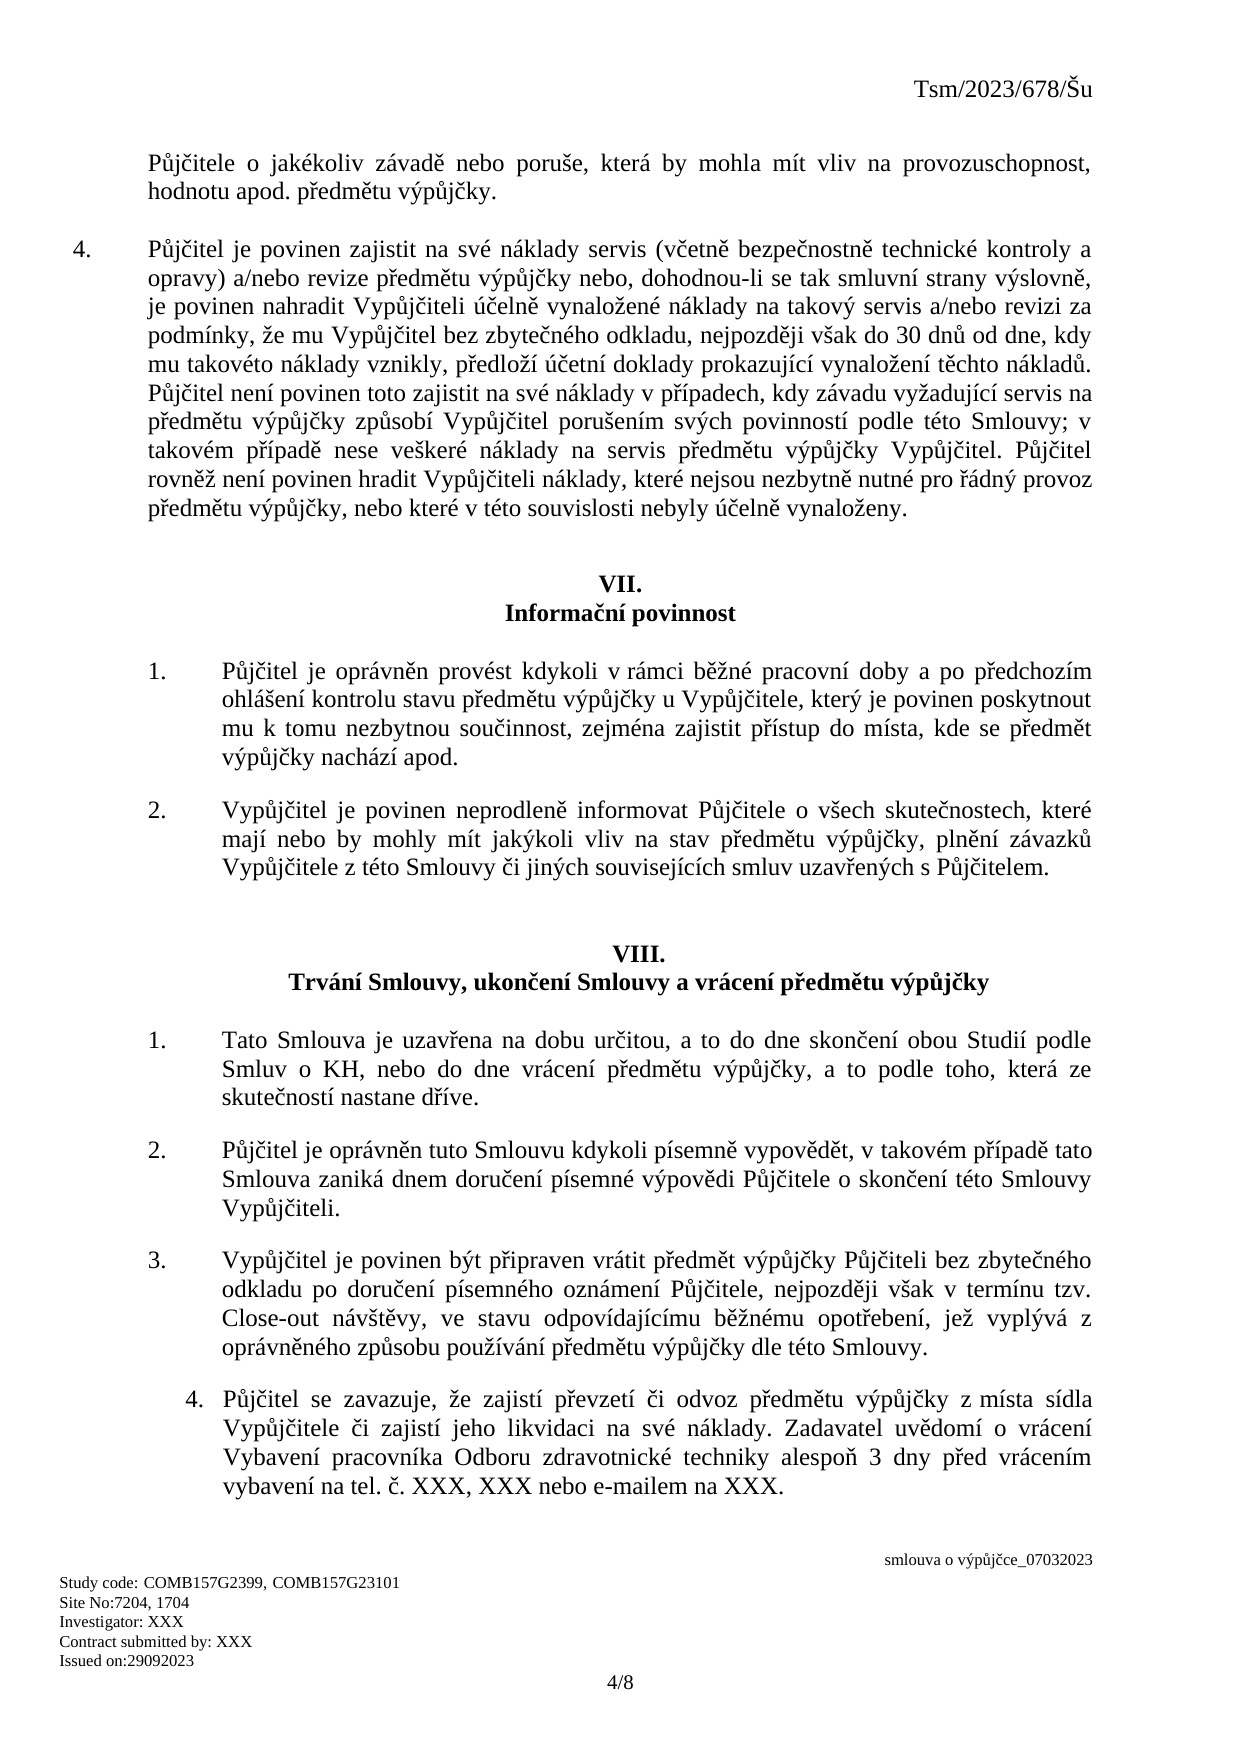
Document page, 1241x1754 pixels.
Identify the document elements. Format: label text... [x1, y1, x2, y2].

list Tato Smlouva je uzavřena na dobu určitou, a to do dne skončení obou Studií podle Smluv o KH, nebo do dne vrácení předmětu výpůjčky, a to podle toho, která ze skutečností nastane dříve. [148, 1025, 1092, 1111]
list Půjčitele o jakékoliv závadě nebo poruše, která by mohla mít vliv na provozuschopnost, hodnotu apod. předmětu výpůjčky. [73, 148, 1092, 205]
text Trvání Smlouvy, ukončení Smlouvy a vrácení předmětu výpůjčky [185, 967, 1092, 996]
list Půjčitel je oprávněn tuto Smlouvu kdykoli písemně vypovědět, v takovém případě tato Smlouva zaniká dnem doručení písemné výpovědi Půjčitele o skončení této Smlouvy Vypůjčiteli. [148, 1135, 1092, 1221]
text VIII. [185, 939, 1092, 967]
text Informační povinnost [148, 598, 1092, 627]
list Půjčitel se zavazuje, že zajistí převzetí či odvoz předmětu výpůjčky z místa sídla Vypůjčitele či zajistí jeho likvidaci na své náklady. Zadavatel uvědomí o vrácení Vybavení pracovníka Odboru zdravotnické techniky alespoň 3 dny před vrácením vybavení na tel. č. XXX, XXX nebo e-mailem na XXX. [185, 1384, 1092, 1499]
list Vypůjčitel je povinen neprodleně informovat Půjčitele o všech skutečnostech, které mají nebo by mohly mít jakýkoli vliv na stav předmětu výpůjčky, plnění závazků Vypůjčitele z této Smlouvy či jiných souvisejících smluv uzavřených s Půjčitelem. [148, 795, 1092, 881]
list Půjčitel je povinen zajistit na své náklady servis (včetně bezpečnostně technické kontroly a opravy) a/nebo revize předmětu výpůjčky nebo, dohodnou-li se tak smluvní strany výslovně, je povinen nahradit Vypůjčiteli účelně vynaložené náklady na takový servis a/nebo revizi za podmínky, že mu Vypůjčitel bez zbytečného odkladu, nejpozději však do 30 dnů od dne, kdy mu takovéto náklady vznikly, předloží účetní doklady prokazující vynaložení těchto nákladů. Půjčitel není povinen toto zajistit na své náklady v případech, kdy závadu vyžadující servis na předmětu výpůjčky způsobí Vypůjčitel porušením svých povinností podle této Smlouvy; v takovém případě nese veškeré náklady na servis předmětu výpůjčky Vypůjčitel. Půjčitel rovněž není povinen hradit Vypůjčiteli náklady, které nejsou nezbytně nutné pro řádný provoz předmětu výpůjčky, nebo které v této souvislosti nebyly účelně vynaloženy. [73, 234, 1092, 521]
list Půjčitel je oprávněn provést kdykoli v rámci běžné pracovní doby a po předchozím ohlášení kontrolu stavu předmětu výpůjčky u Vypůjčitele, který je povinen poskytnout mu k tomu nezbytnou součinnost, zejména zajistit přístup do místa, kde se předmět výpůjčky nachází apod. [148, 656, 1092, 771]
text VII. [148, 569, 1092, 598]
list Vypůjčitel je povinen být připraven vrátit předmět výpůjčky Půjčiteli bez zbytečného odkladu po doručení písemného oznámení Půjčitele, nejpozději však v termínu tzv. Close-out návštěvy, ve stavu odpovídajícímu běžnému opotřebení, jež vyplývá z oprávněného způsobu používání předmětu výpůjčky dle této Smlouvy. [148, 1246, 1092, 1361]
